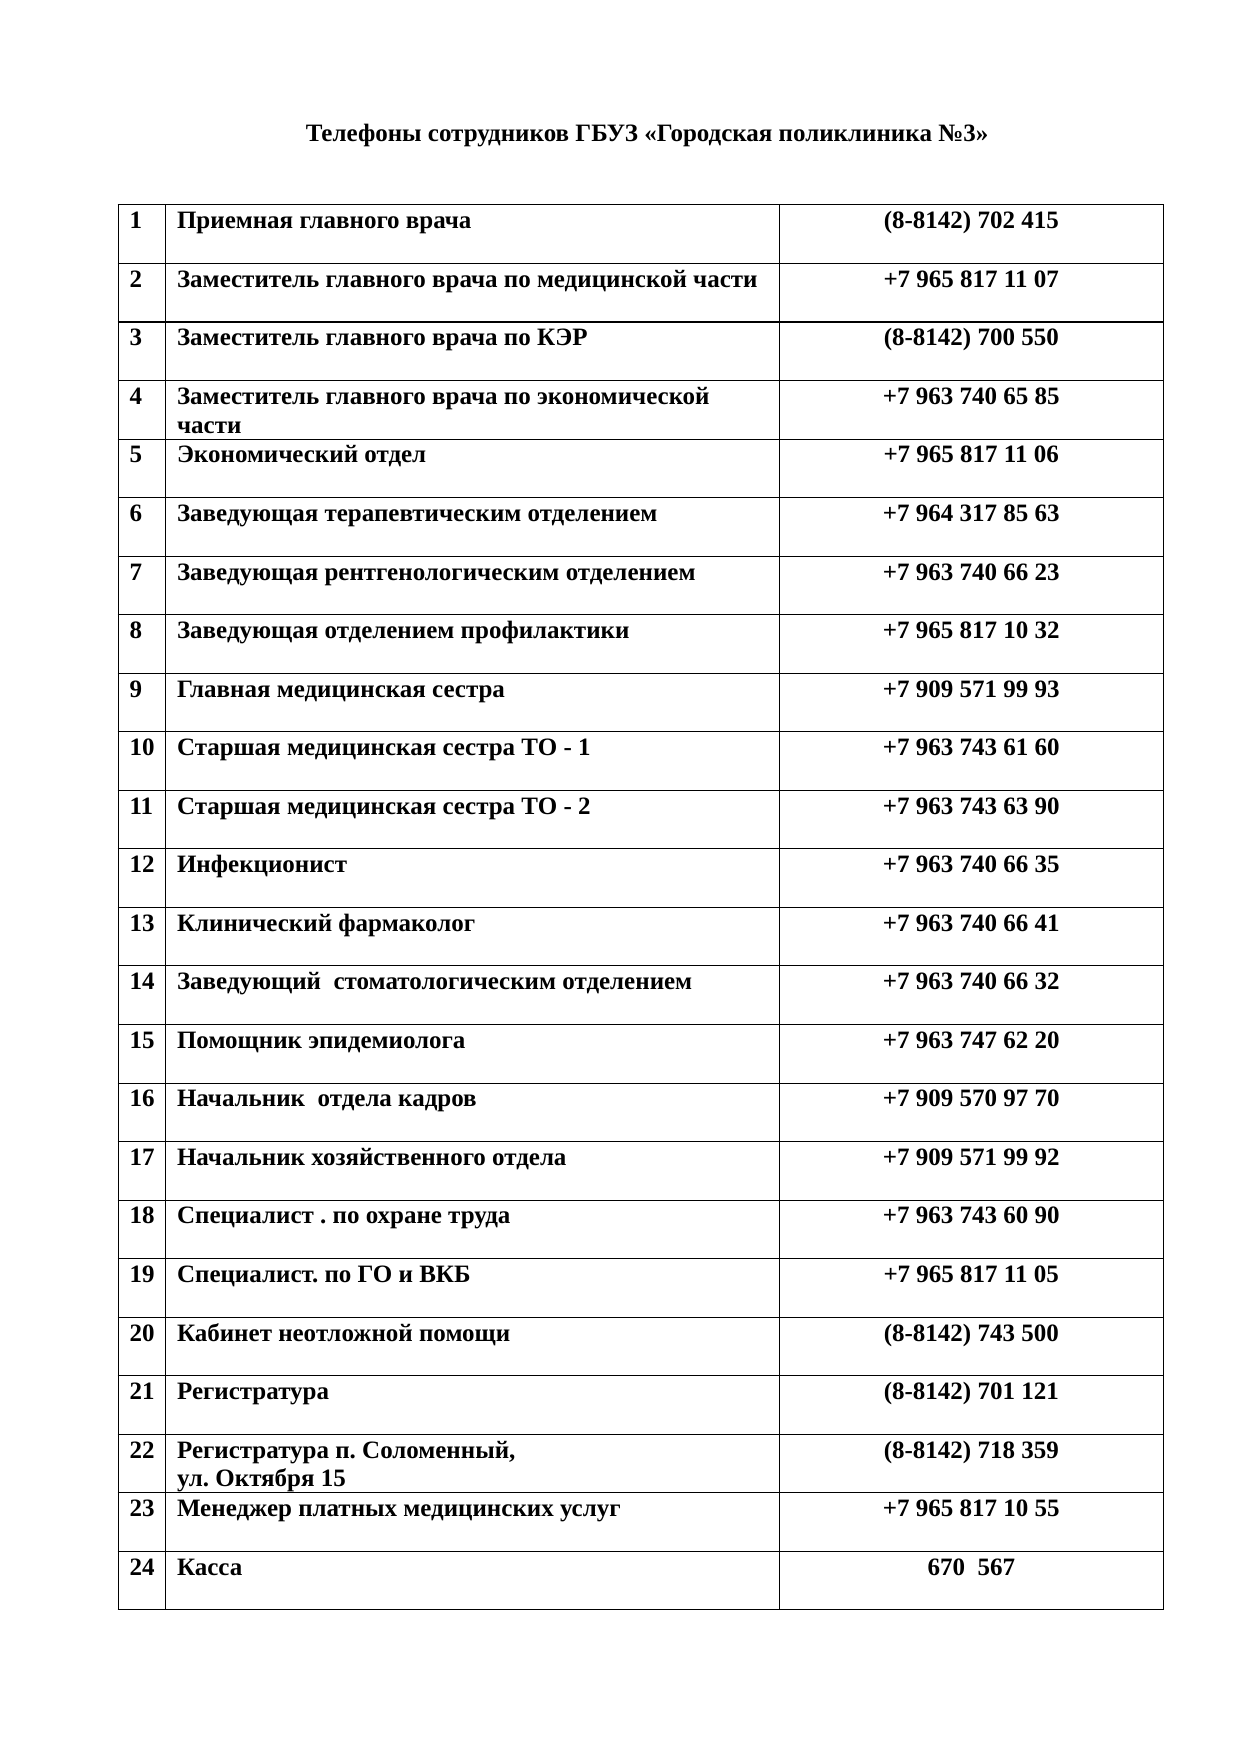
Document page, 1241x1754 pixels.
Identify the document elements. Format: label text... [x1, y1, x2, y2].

table_cell +7 963 743 60 90 [780, 1201, 1163, 1258]
table_cell Заведующая отделением профилактики [166, 615, 779, 673]
table_cell 670 567 [780, 1552, 1163, 1609]
table_cell 21 [119, 1376, 165, 1434]
table_cell 10 [119, 732, 165, 790]
table_cell 8 [119, 615, 165, 673]
table_cell +7 909 571 99 93 [780, 674, 1163, 731]
table_cell +7 965 817 10 55 [780, 1493, 1163, 1551]
table_cell Заместитель главного врача по медицинской части [166, 264, 779, 321]
table_cell +7 909 570 97 70 [780, 1084, 1163, 1141]
table_cell 7 [119, 557, 165, 614]
table_cell Экономический отдел [166, 440, 779, 497]
table_cell Старшая медицинская сестра ТО - 2 [166, 791, 779, 848]
table_cell 17 [119, 1142, 165, 1199]
table_cell +7 963 747 62 20 [780, 1025, 1163, 1082]
table_cell Касса [166, 1552, 779, 1609]
table_cell 5 [119, 440, 165, 497]
table_cell Специалист. по ГО и ВКБ [166, 1259, 779, 1317]
table_header Приемная главного врача [166, 205, 779, 263]
table_header 1 [119, 205, 165, 263]
table_cell (8-8142) 700 550 [780, 323, 1163, 380]
table_cell +7 909 571 99 92 [780, 1142, 1163, 1199]
table_cell +7 963 740 65 85 [780, 381, 1163, 438]
table_cell +7 965 817 11 05 [780, 1259, 1163, 1317]
table_cell 14 [119, 966, 165, 1024]
table_cell Заместитель главного врача по КЭР [166, 323, 779, 380]
table_cell +7 963 740 66 32 [780, 966, 1163, 1024]
table_cell 11 [119, 791, 165, 848]
table_cell 13 [119, 908, 165, 965]
table_cell 16 [119, 1084, 165, 1141]
table_cell +7 964 317 85 63 [780, 498, 1163, 556]
table_cell 4 [119, 381, 165, 438]
table_cell +7 965 817 11 07 [780, 264, 1163, 321]
table_cell Менеджер платных медицинских услуг [166, 1493, 779, 1551]
table_cell 19 [119, 1259, 165, 1317]
table_cell +7 963 740 66 23 [780, 557, 1163, 614]
table_cell 20 [119, 1318, 165, 1375]
table_cell Регистратура п. Соломенный, ул. Октября 15 [166, 1435, 779, 1492]
table_cell 18 [119, 1201, 165, 1258]
table_cell 22 [119, 1435, 165, 1492]
table_cell (8-8142) 743 500 [780, 1318, 1163, 1375]
table_cell Инфекционист [166, 849, 779, 907]
table_cell 23 [119, 1493, 165, 1551]
table_cell (8-8142) 718 359 [780, 1435, 1163, 1492]
table_cell Заведующая рентгенологическим отделением [166, 557, 779, 614]
table_cell +7 963 740 66 41 [780, 908, 1163, 965]
table_cell Кабинет неотложной помощи [166, 1318, 779, 1375]
table_cell 24 [119, 1552, 165, 1609]
table_cell (8-8142) 701 121 [780, 1376, 1163, 1434]
table_cell Начальник отдела кадров [166, 1084, 779, 1141]
table_cell 2 [119, 264, 165, 321]
table_cell +7 965 817 11 06 [780, 440, 1163, 497]
table_cell +7 963 743 63 90 [780, 791, 1163, 848]
table_cell Начальник хозяйственного отдела [166, 1142, 779, 1199]
table_cell Специалист . по охране труда [166, 1201, 779, 1258]
table_cell 15 [119, 1025, 165, 1082]
table_cell +7 963 743 61 60 [780, 732, 1163, 790]
table_cell Заведующая терапевтическим отделением [166, 498, 779, 556]
table_cell 3 [119, 323, 165, 380]
table_cell Заведующий стоматологическим отделением [166, 966, 779, 1024]
table_cell Заместитель главного врача по экономической части [166, 381, 779, 438]
table_cell +7 963 740 66 35 [780, 849, 1163, 907]
table_cell Регистратура [166, 1376, 779, 1434]
table_cell +7 965 817 10 32 [780, 615, 1163, 673]
table_cell 6 [119, 498, 165, 556]
table_cell Помощник эпидемиолога [166, 1025, 779, 1082]
table_cell Старшая медицинская сестра ТО - 1 [166, 732, 779, 790]
table_cell Клинический фармаколог [166, 908, 779, 965]
text Телефоны сотрудников ГБУЗ «Городская поликлиника №3» [118, 118, 1122, 147]
table_cell Главная медицинская сестра [166, 674, 779, 731]
table_header (8-8142) 702 415 [780, 205, 1163, 263]
table_cell 12 [119, 849, 165, 907]
table_cell 9 [119, 674, 165, 731]
